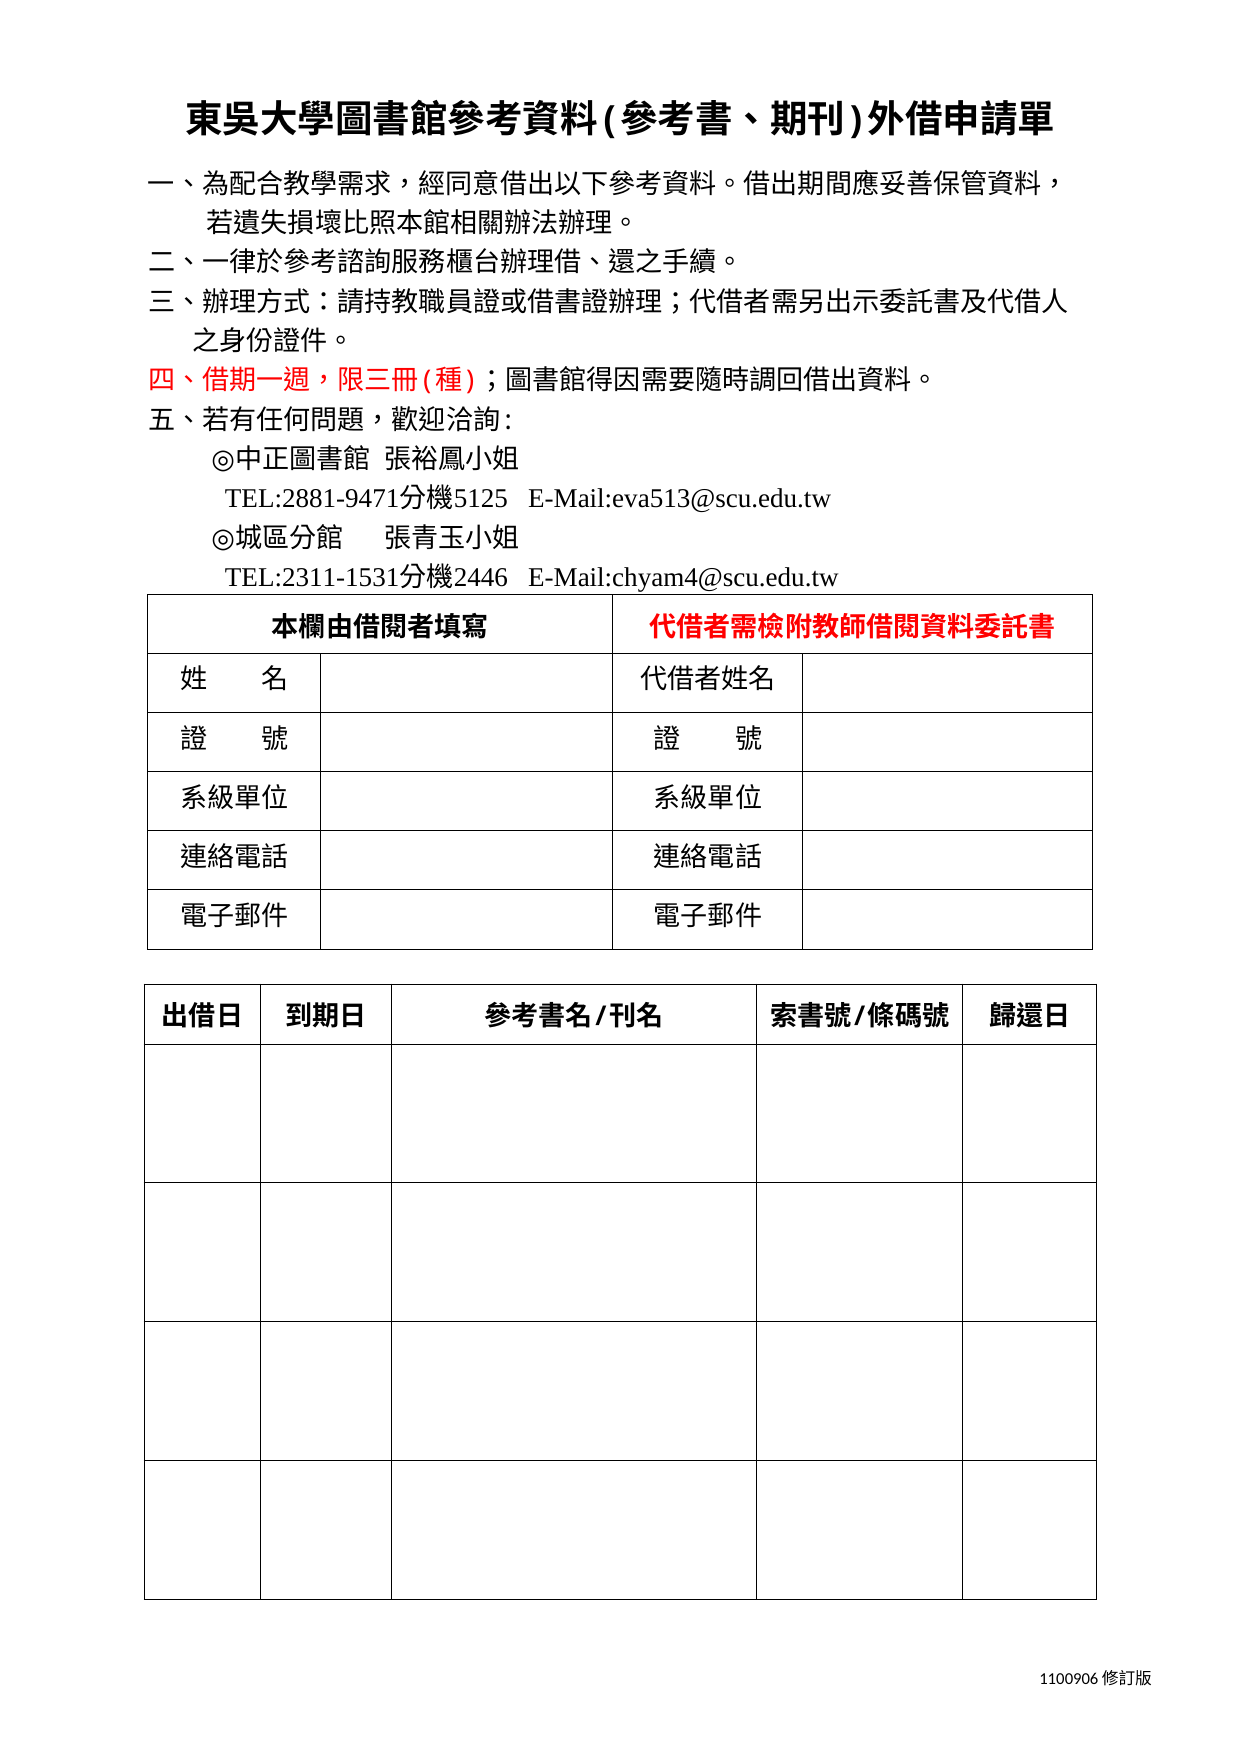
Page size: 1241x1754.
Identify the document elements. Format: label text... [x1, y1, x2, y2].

text 東吳大學圖書館參考資料(參考書、期刊)外借申請單 [89, 89, 1152, 143]
table_cell 姓 名 [148, 654, 320, 712]
table_cell [757, 1045, 962, 1182]
table_cell 系級單位 [613, 772, 802, 830]
table_cell [321, 831, 612, 889]
text 二、一律於參考諮詢服務櫃台辦理借、還之手續。 [148, 240, 1152, 280]
table_cell [145, 1045, 260, 1182]
text TEL:2311-1531分機2446 E-Mail:chyam4@scu.edu.tw [207, 555, 1152, 594]
table_cell [145, 1183, 260, 1321]
table_cell [803, 890, 1092, 948]
table_cell [803, 654, 1092, 712]
table_cell [963, 1183, 1096, 1321]
text 三、辦理方式：請持教職員證或借書證辦理；代借者需另出示委託書及代借人之身份證件。 [148, 280, 1078, 358]
table_cell [803, 713, 1092, 771]
table_cell [321, 713, 612, 771]
table_cell [321, 654, 612, 712]
table_header 出借日 [145, 985, 260, 1043]
table_cell [392, 1183, 756, 1321]
table_cell [321, 772, 612, 830]
table_cell 系級單位 [148, 772, 320, 830]
table_cell 電子郵件 [148, 890, 320, 948]
table_cell [757, 1322, 962, 1460]
table_cell 代借者姓名 [613, 654, 802, 712]
table_header 本欄由借閱者填寫 [148, 595, 612, 653]
table_cell [321, 890, 612, 948]
table_cell 電子郵件 [613, 890, 802, 948]
text TEL:2881-9471分機5125 E-Mail:eva513@scu.edu.tw [207, 476, 1152, 516]
table_cell [261, 1322, 391, 1460]
table_header 代借者需檢附教師借閱資料委託書 [613, 595, 1092, 653]
table_cell [392, 1322, 756, 1460]
table_cell 連絡電話 [148, 831, 320, 889]
table_cell [261, 1183, 391, 1321]
text ◎城區分館 張青玉小姐 [207, 516, 1152, 555]
table_header 參考書名/刊名 [392, 985, 756, 1043]
table_cell [261, 1045, 391, 1182]
table_cell [757, 1461, 962, 1599]
table_header 歸還日 [963, 985, 1096, 1043]
text ◎中正圖書館 張裕鳳小姐 [207, 437, 1152, 476]
table_cell 證 號 [148, 713, 320, 771]
table_cell [803, 831, 1092, 889]
table_header 到期日 [261, 985, 391, 1043]
table_cell [803, 772, 1092, 830]
table_cell [392, 1461, 756, 1599]
text 一、為配合教學需求，經同意借出以下參考資料。借出期間應妥善保管資料，若遺失損壞比照本館相關辦法辦理。 [148, 162, 1093, 240]
table_header 索書號/條碼號 [757, 985, 962, 1043]
table_cell [963, 1045, 1096, 1182]
table_cell [392, 1045, 756, 1182]
table_cell 證 號 [613, 713, 802, 771]
text 四、借期一週，限三冊(種)；圖書館得因需要隨時調回借出資料。 [148, 358, 1152, 398]
text 五、若有任何問題，歡迎洽詢: [148, 398, 1152, 437]
table_cell [963, 1461, 1096, 1599]
table_cell [145, 1322, 260, 1460]
table_cell [261, 1461, 391, 1599]
table_cell [757, 1183, 962, 1321]
table_cell [145, 1461, 260, 1599]
table_cell [963, 1322, 1096, 1460]
table_cell 連絡電話 [613, 831, 802, 889]
